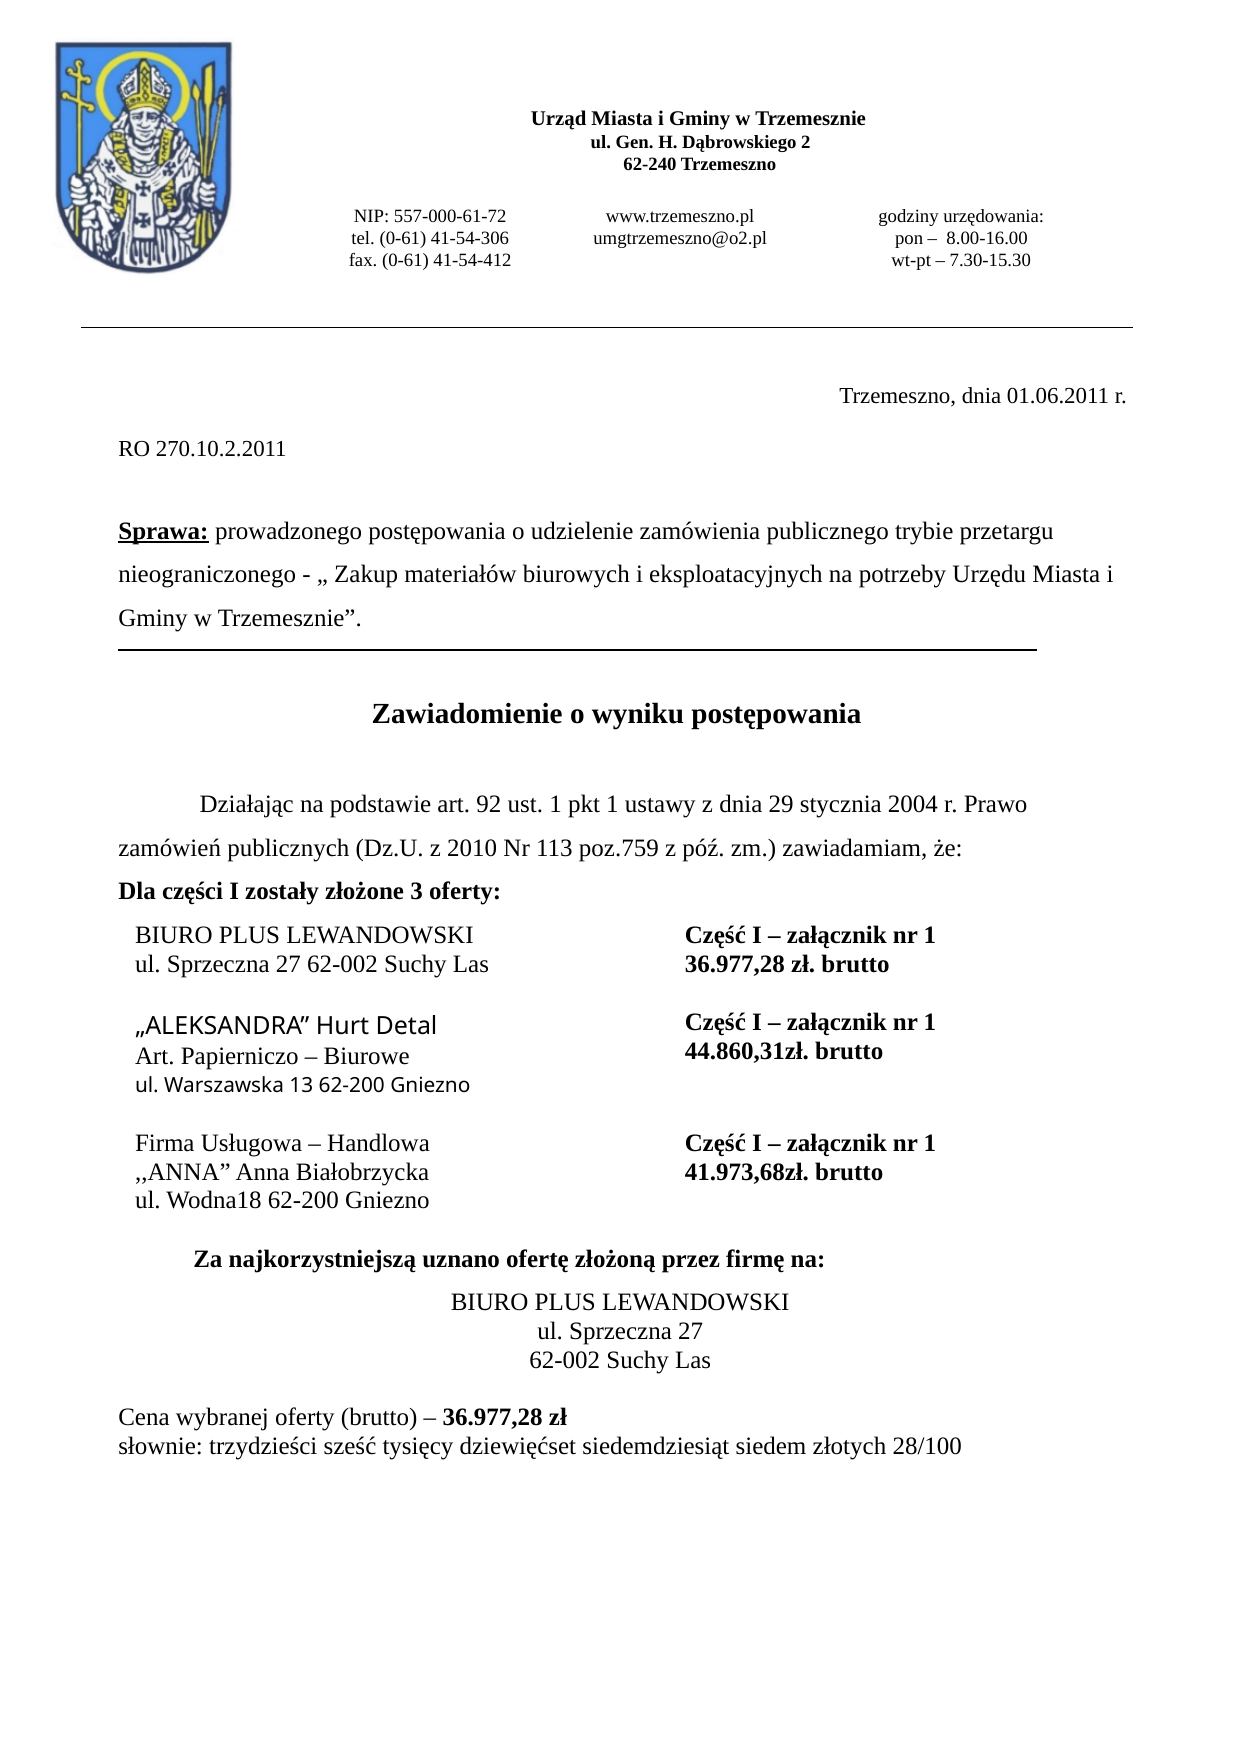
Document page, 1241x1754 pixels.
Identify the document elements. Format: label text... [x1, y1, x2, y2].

text BIURO PLUS LEWANDOWSKI [118, 1287, 1122, 1316]
table_header godziny urzędowania: pon – 8.00-16.00 wt-pt – 7.30-15.30 [824, 205, 1122, 288]
text Urząd Miasta i Gminy w Trzemesznie [238, 102, 1133, 131]
table_cell „ALEKSANDRA” Hurt Detal Art. Papierniczo – Biurowe ul. Warszawska 13 62-200 Gniezno [124, 1007, 673, 1127]
text 62-240 Trzemeszno [238, 152, 1133, 174]
text Działając na podstawie art. 92 ust. 1 pkt 1 ustawy z dnia 29 stycznia 2004 r. Prawo zamówień publicznych (Dz.U. z 2010 Nr 113 poz.759 z póź. zm.) zawiadamiam, że: [118, 789, 1122, 861]
text Zawiadomienie o wyniku postępowania [118, 696, 1122, 730]
text Sprawa: prowadzonego postępowania o udzielenie zamówienia publicznego trybie przetargu nieograniczonego - „ Zakup materiałów biurowych i eksploatacyjnych na potrzeby Urzędu Miasta i Gminy w Trzemesznie”. [118, 516, 1122, 631]
table_cell Część I – załącznik nr 1 41.973,68zł. brutto [674, 1128, 1081, 1243]
table_cell Część I – załącznik nr 1 44.860,31zł. brutto [674, 1007, 1081, 1127]
text ul. Sprzeczna 27 [118, 1316, 1122, 1345]
text RO 270.10.2.2011 [118, 435, 1127, 461]
text 62-002 Suchy Las [118, 1345, 1122, 1373]
table_header Część I – załącznik nr 1 36.977,28 zł. brutto [674, 920, 1081, 1006]
table_header www.trzemeszno.pl umgtrzemeszno@o2.pl [562, 205, 824, 288]
text ul. Gen. H. Dąbrowskiego 2 [238, 131, 1133, 152]
table_header NIP: 557-000-61-72 tel. (0-61) 41-54-306 fax. (0-61) 41-54-412 [324, 205, 562, 288]
text Dla części I zostały złożone 3 oferty: [118, 876, 1122, 904]
text słownie: trzydzieści sześć tysięcy dziewięćset siedemdziesiąt siedem złotych 28/100 [118, 1431, 1122, 1460]
table_header BIURO PLUS LEWANDOWSKI ul. Sprzeczna 27 62-002 Suchy Las [124, 920, 673, 1006]
picture [52, 37, 237, 278]
text Cena wybranej oferty (brutto) – 36.977,28 zł [118, 1402, 1122, 1431]
list Za najkorzystniejszą uznano ofertę złożoną przez firmę na: [156, 1244, 1122, 1273]
table_cell Firma Usługowa – Handlowa ,,ANNA” Anna Białobrzycka ul. Wodna18 62-200 Gniezno [124, 1128, 673, 1243]
text Trzemeszno, dnia 01.06.2011 r. [118, 382, 1127, 409]
